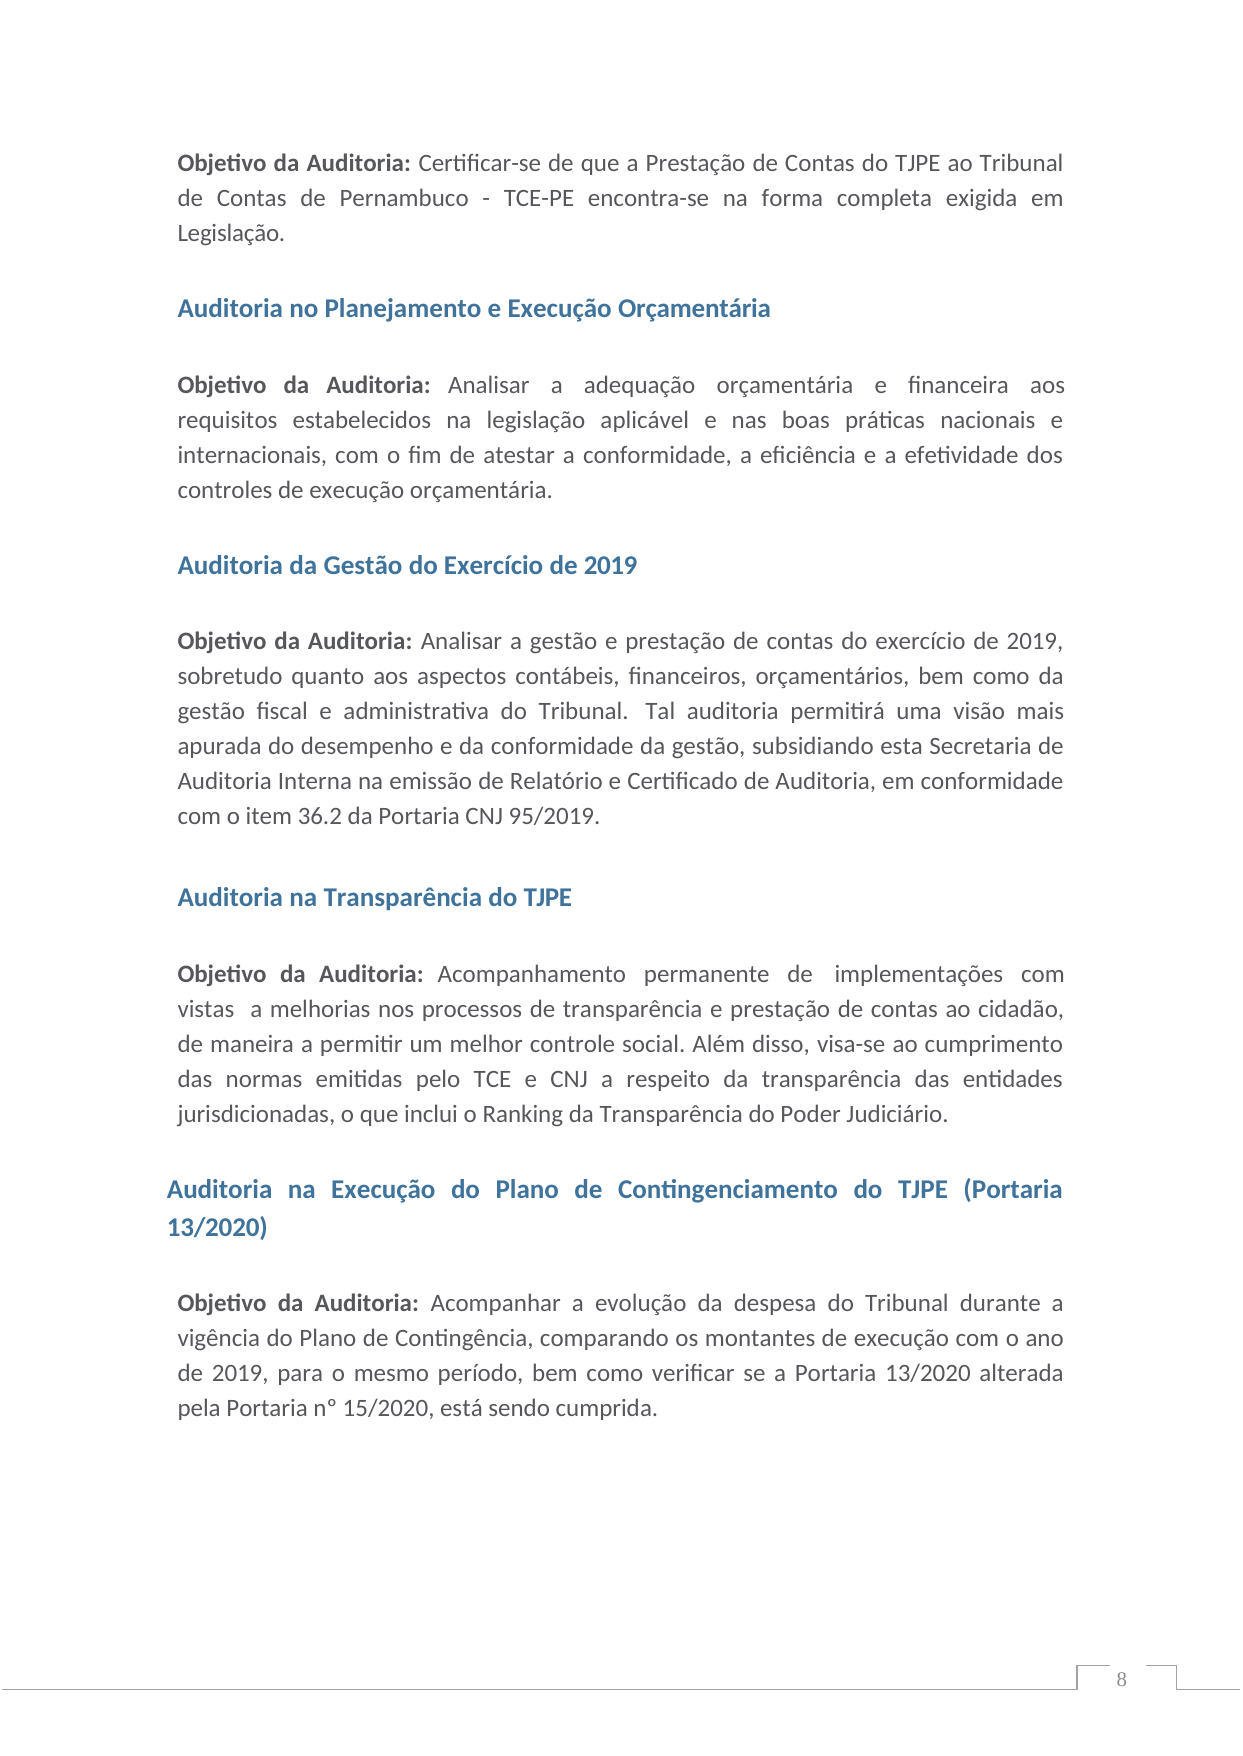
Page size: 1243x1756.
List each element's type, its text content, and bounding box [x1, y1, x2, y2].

text Objetivo da Auditoria: Acompanhamento permanente de implementações com vistas a melhorias nos processos de transparência e prestação de contas ao cidadão, de maneira a permitir um melhor controle social. Além disso, visa-se ao cumprimento das normas emitidas pelo TCE e CNJ a respeito da transparência das entidades jurisdicionadas, o que inclui o Ranking da Transparência do Poder Judiciário. [177, 958, 1065, 1128]
subtitle Auditoria no Planejamento e Execução Orçamentária [177, 292, 1080, 324]
text Objetivo da Auditoria: Certificar-se de que a Prestação de Contas do TJPE ao Tribunal de Contas de Pernambuco - TCE-PE encontra-se na forma completa exigida em Legislação. [177, 147, 1064, 248]
subtitle Auditoria da Gestão do Exercício de 2019 [177, 548, 1080, 581]
subtitle Auditoria na Execução do Plano de Contingenciamento do TJPE (Portaria 13/2020) [167, 1172, 1064, 1243]
text Objetivo da Auditoria: Analisar a gestão e prestação de contas do exercício de 2019, sobretudo quanto aos aspectos contábeis, financeiros, orçamentários, bem como da gestão fiscal e administrativa do Tribunal. Tal auditoria permitirá uma visão mais apurada do desempenho e da conformidade da gestão, subsidiando esta Secretaria de Auditoria Interna na emissão de Relatório e Certificado de Auditoria, em conformidade com o item 36.2 da Portaria CNJ 95/2019. [177, 625, 1065, 831]
text Objetivo da Auditoria: Analisar a adequação orçamentária e financeira aos requisitos estabelecidos na legislação aplicável e nas boas práticas nacionais e internacionais, com o fim de atestar a conformidade, a eficiência e a efetividade dos controles de execução orçamentária. [177, 369, 1065, 504]
subtitle Auditoria na Transparência do TJPE [177, 880, 1080, 913]
text Objetivo da Auditoria: Acompanhar a evolução da despesa do Tribunal durante a vigência do Plano de Contingência, comparando os montantes de execução com o ano de 2019, para o mesmo período, bem como verificar se a Portaria 13/2020 alterada pela Portaria nº 15/2020, está sendo cumprida. [177, 1287, 1065, 1423]
